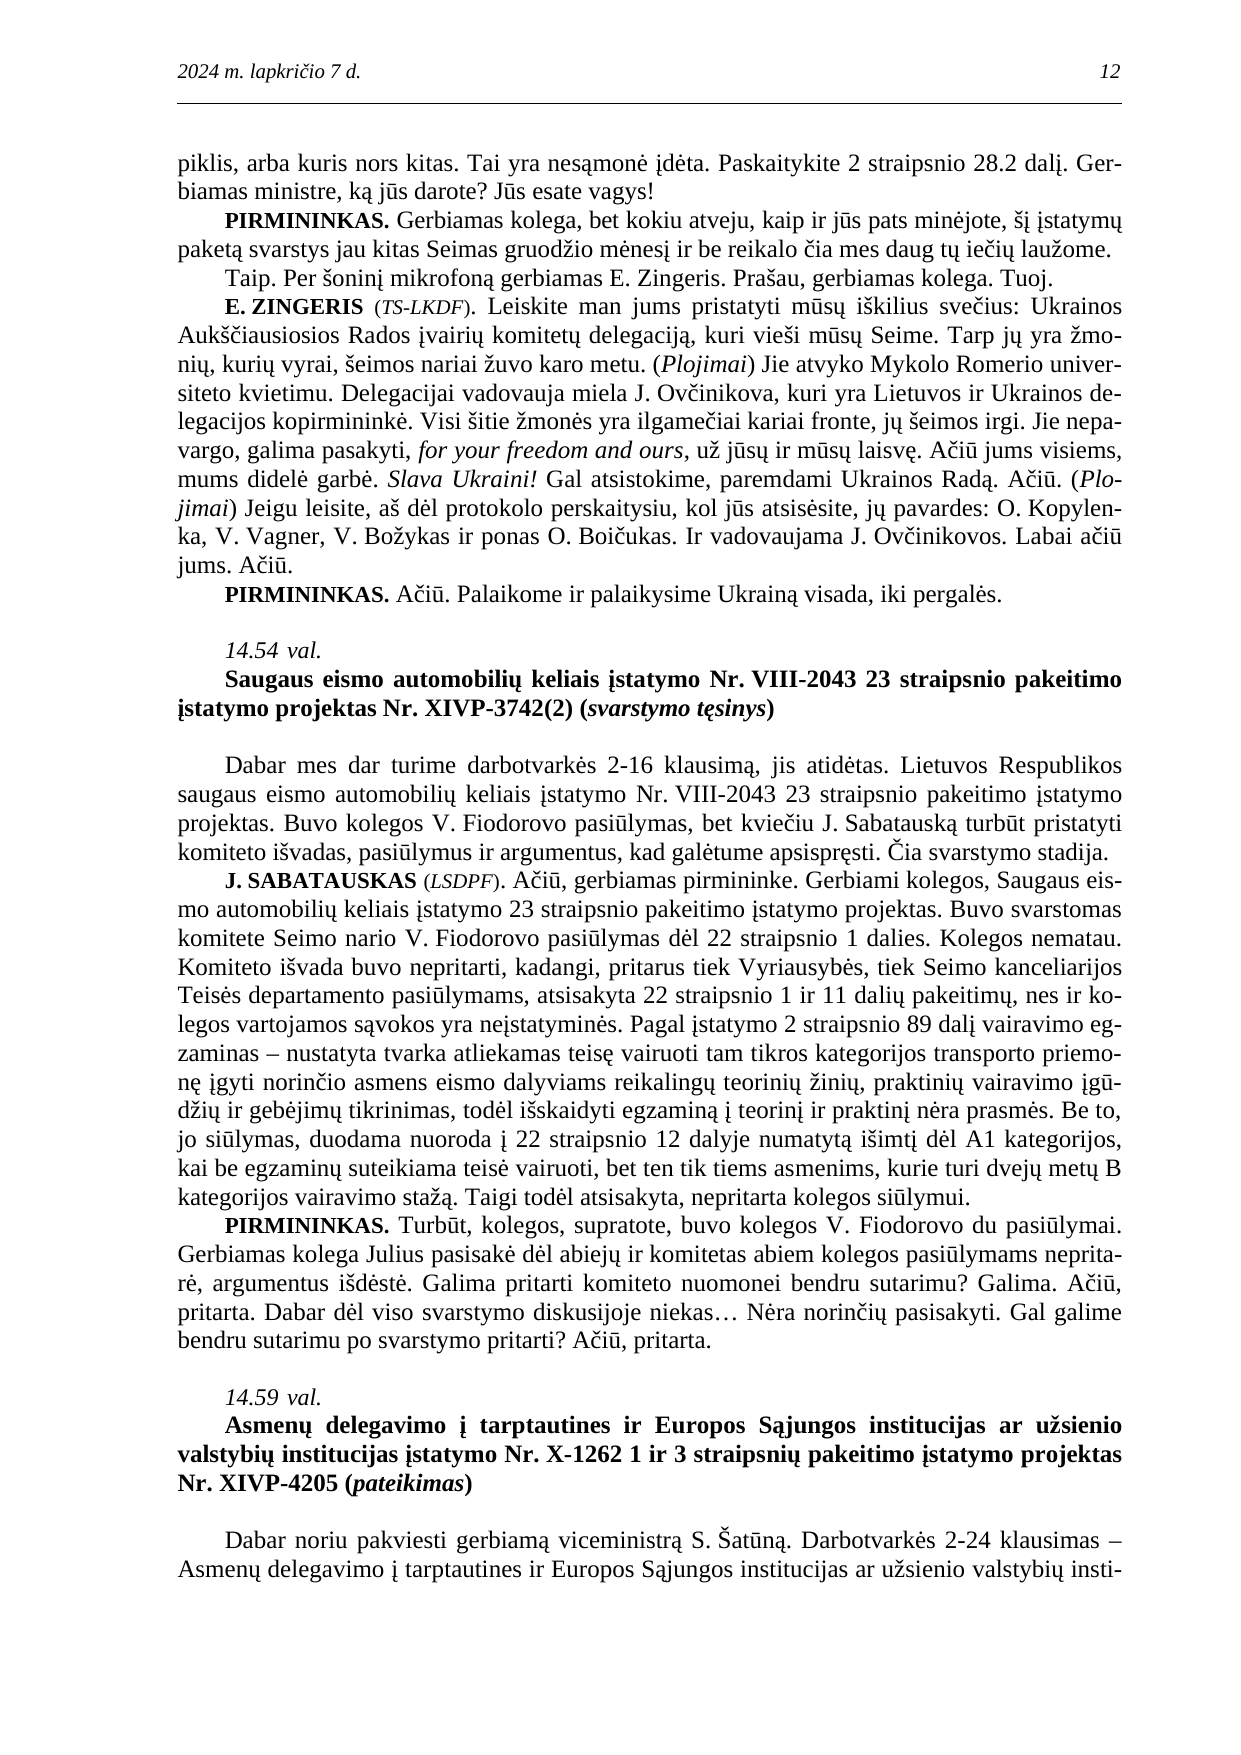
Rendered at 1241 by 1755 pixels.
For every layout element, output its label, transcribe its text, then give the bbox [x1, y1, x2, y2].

text As­me­nų de­le­ga­vi­mo į tarp­tau­ti­nes ir Eu­ro­pos Są­jun­gos ins­ti­tu­ci­jas ar už­sie­nio valsty­bių ins­ti­tu­ci­jas įsta­ty­mo Nr. X-1262 1 ir 3 straips­nių pa­kei­ti­mo įsta­ty­mo pro­jek­tas Nr. XIVP-4205 (pa­tei­ki­mas) [177, 1410, 1122, 1497]
text PIRMININKAS. Ger­bia­mas ko­le­ga, bet ko­kiu at­ve­ju, kaip ir jūs pats mi­nė­jo­te, šį įsta­ty­mų pa­ke­tą svars­tys jau ki­tas Sei­mas gruo­džio mė­ne­sį ir be rei­ka­lo čia mes daug tų ie­čių lau­žo­me. [177, 205, 1122, 263]
text Sau­gaus eis­mo au­to­mo­bi­lių ke­liais įsta­ty­mo Nr. VIII-2043 23 straips­nio pa­kei­ti­mo įsta­ty­mo pro­jek­tas Nr. XIVP-3742(2) (svars­ty­mo tę­si­nys) [177, 664, 1122, 722]
text PIRMININKAS. Tur­būt, ko­le­gos, su­pra­to­te, bu­vo ko­le­gos V. Fio­do­ro­vo du pa­siū­ly­mai. Ger­bia­mas ko­le­ga Ju­lius pa­si­sa­kė dėl abie­jų ir ko­mi­te­tas abiem ko­le­gos pa­siū­ly­mams ne­pri­ta­rė, ar­gu­men­tus iš­dės­tė. Ga­li­ma pri­tar­ti ko­mi­te­to nuo­mo­nei ben­dru su­ta­ri­mu? Ga­li­ma. Ačiū, pri­tar­ta. Da­bar dėl vi­so svars­ty­mo dis­ku­si­jo­je nie­kas… Nė­ra no­rin­čių pa­si­sa­ky­ti. Gal ga­li­me ben­dru su­ta­ri­mu po svars­ty­mo pri­tar­ti? Ačiū, pri­tar­ta. [177, 1210, 1122, 1354]
text pik­lis, ar­ba ku­ris nors ki­tas. Tai yra ne­są­mo­nė įdė­ta. Pa­skai­ty­ki­te 2 straips­nio 28.2 da­lį. Ger­bia­mas mi­nist­re, ką jūs da­ro­te? Jūs esa­te va­gys! [177, 148, 1122, 205]
text E. ZINGERIS (TS-LKDF). Leis­ki­te man jums pri­sta­ty­ti mū­sų iš­ki­lius sve­čius: Uk­rai­nos Aukš­čiau­sio­sios Ra­dos įvai­rių ko­mi­te­tų de­le­ga­ci­ją, ku­ri vie­ši mū­sų Sei­me. Tarp jų yra žmo­nių, ku­rių vy­rai, šei­mos na­riai žu­vo ka­ro me­tu. (Plo­ji­mai) Jie at­vy­ko My­ko­lo Ro­me­rio uni­ver­si­te­to kvie­ti­mu. De­le­ga­ci­jai va­do­vau­ja mie­la J. Ov­či­ni­ko­va, ku­ri yra Lie­tu­vos ir Uk­rai­nos de­le­ga­ci­jos ko­pir­mi­nin­kė. Vi­si ši­tie žmo­nės yra il­ga­me­čiai ka­riai fron­te, jų šei­mos ir­gi. Jie ne­pa­var­go, ga­li­ma pa­sa­ky­ti, for your fre­e­dom and ours, už jū­sų ir mū­sų lais­vę. Ačiū jums vi­siems, mums di­de­lė gar­bė. Sla­va Uk­rai­ni! Gal at­si­sto­ki­me, pa­rem­da­mi Uk­rai­nos Ra­dą. Ačiū. (Plo­jimai) Jei­gu lei­si­te, aš dėl pro­to­ko­lo per­skai­ty­siu, kol jūs at­si­sė­si­te, jų pa­var­des: O. Ko­py­len­ka, V. Vag­ner, V. Bo­žy­kas ir po­nas O. Boi­ču­kas. Ir va­do­vau­ja­ma J. Ov­či­ni­ko­vos. La­bai ačiū jums. Ačiū. [177, 291, 1122, 579]
text 14.54 val. [224, 636, 1122, 664]
text J. SABATAUSKAS (LSDPF). Ačiū, ger­bia­mas pir­mi­nin­ke. Ger­bia­mi ko­le­gos, Sau­gaus eis­mo au­to­mo­bi­lių ke­liais įsta­ty­mo 23 straips­nio pa­kei­ti­mo įsta­ty­mo pro­jek­tas. Bu­vo svars­to­mas ko­mi­te­te Sei­mo na­rio V. Fio­do­ro­vo pa­siū­ly­mas dėl 22 straips­nio 1 da­lies. Ko­le­gos ne­ma­tau. Ko­mi­te­to iš­va­da bu­vo ne­pri­tar­ti, ka­dan­gi, pri­ta­rus tiek Vy­riau­sy­bės, tiek Sei­mo kan­ce­lia­ri­jos Tei­sės de­par­ta­men­to pa­siū­ly­mams, at­si­sa­ky­ta 22 straips­nio 1 ir 11 da­lių pa­kei­ti­mų, nes ir ko­le­gos var­to­ja­mos są­vo­kos yra ne­įsta­ty­mi­nės. Pa­gal įsta­ty­mo 2 straips­nio 89 da­lį vai­ra­vi­mo eg­za­mi­nas – nu­sta­ty­ta tvar­ka at­lie­ka­mas tei­sę vai­ruo­ti tam tik­ros ka­te­go­ri­jos trans­por­to prie­mo­nę įgy­ti no­rin­čio as­mens eis­mo da­ly­viams rei­ka­lin­gų te­ori­nių ži­nių, prak­ti­nių vai­ra­vi­mo įgū­džių ir ge­bė­ji­mų tik­ri­ni­mas, to­dėl iš­skai­dy­ti eg­za­mi­ną į te­ori­nį ir prak­ti­nį nė­ra pras­mės. Be to, jo siū­ly­mas, duo­da­ma nuo­ro­da į 22 straips­nio 12 da­ly­je nu­ma­ty­tą iš­im­tį dėl A1 ka­te­go­ri­jos, kai be eg­za­mi­nų su­tei­kia­ma tei­sė vai­ruo­ti, bet ten tik tiems as­me­nims, ku­rie tu­ri dve­jų me­tų B ka­te­go­ri­jos vai­ra­vi­mo sta­žą. Tai­gi to­dėl at­si­sa­ky­ta, ne­pri­tar­ta ko­le­gos siū­ly­mui. [177, 865, 1122, 1210]
text Da­bar mes dar tu­ri­me dar­bo­tvarkės 2-16 klau­si­mą, jis ati­dė­tas. Lie­tu­vos Res­pub­li­kos sau­gaus eis­mo au­to­mo­bi­lių ke­liais įsta­ty­mo Nr. VIII-2043 23 straips­nio pa­kei­ti­mo įsta­ty­mo pro­jek­tas. Bu­vo ko­le­gos V. Fio­do­ro­vo pa­siū­ly­mas, bet kvie­čiu J. Sa­ba­taus­ką tur­būt pri­sta­ty­ti ko­mi­te­to iš­va­das, pa­siū­ly­mus ir ar­gu­men­tus, kad ga­lė­tu­me ap­si­spręs­ti. Čia svars­ty­mo sta­di­ja. [177, 750, 1122, 865]
text PIRMININKAS. Ačiū. Pa­lai­ko­me ir pa­lai­ky­si­me Uk­rai­ną vi­sa­da, iki per­ga­lės. [177, 579, 1122, 608]
text Da­bar no­riu pa­kvies­ti ger­bia­mą vi­ce­mi­nist­rą S. Ša­tū­ną. Dar­bo­tvarkės 2-24 klau­si­mas – As­me­nų de­le­ga­vi­mo į tarp­tau­ti­nes ir Eu­ro­pos Są­jun­gos ins­ti­tu­ci­jas ar už­sie­nio vals­ty­bių ins­ti­ [177, 1525, 1122, 1583]
text Taip. Per šo­ni­nį mik­ro­fo­ną ger­bia­mas E. Zin­ge­ris. Pra­šau, ger­bia­mas ko­le­ga. Tuoj. [177, 263, 1122, 291]
text 14.59 val. [224, 1383, 1122, 1410]
